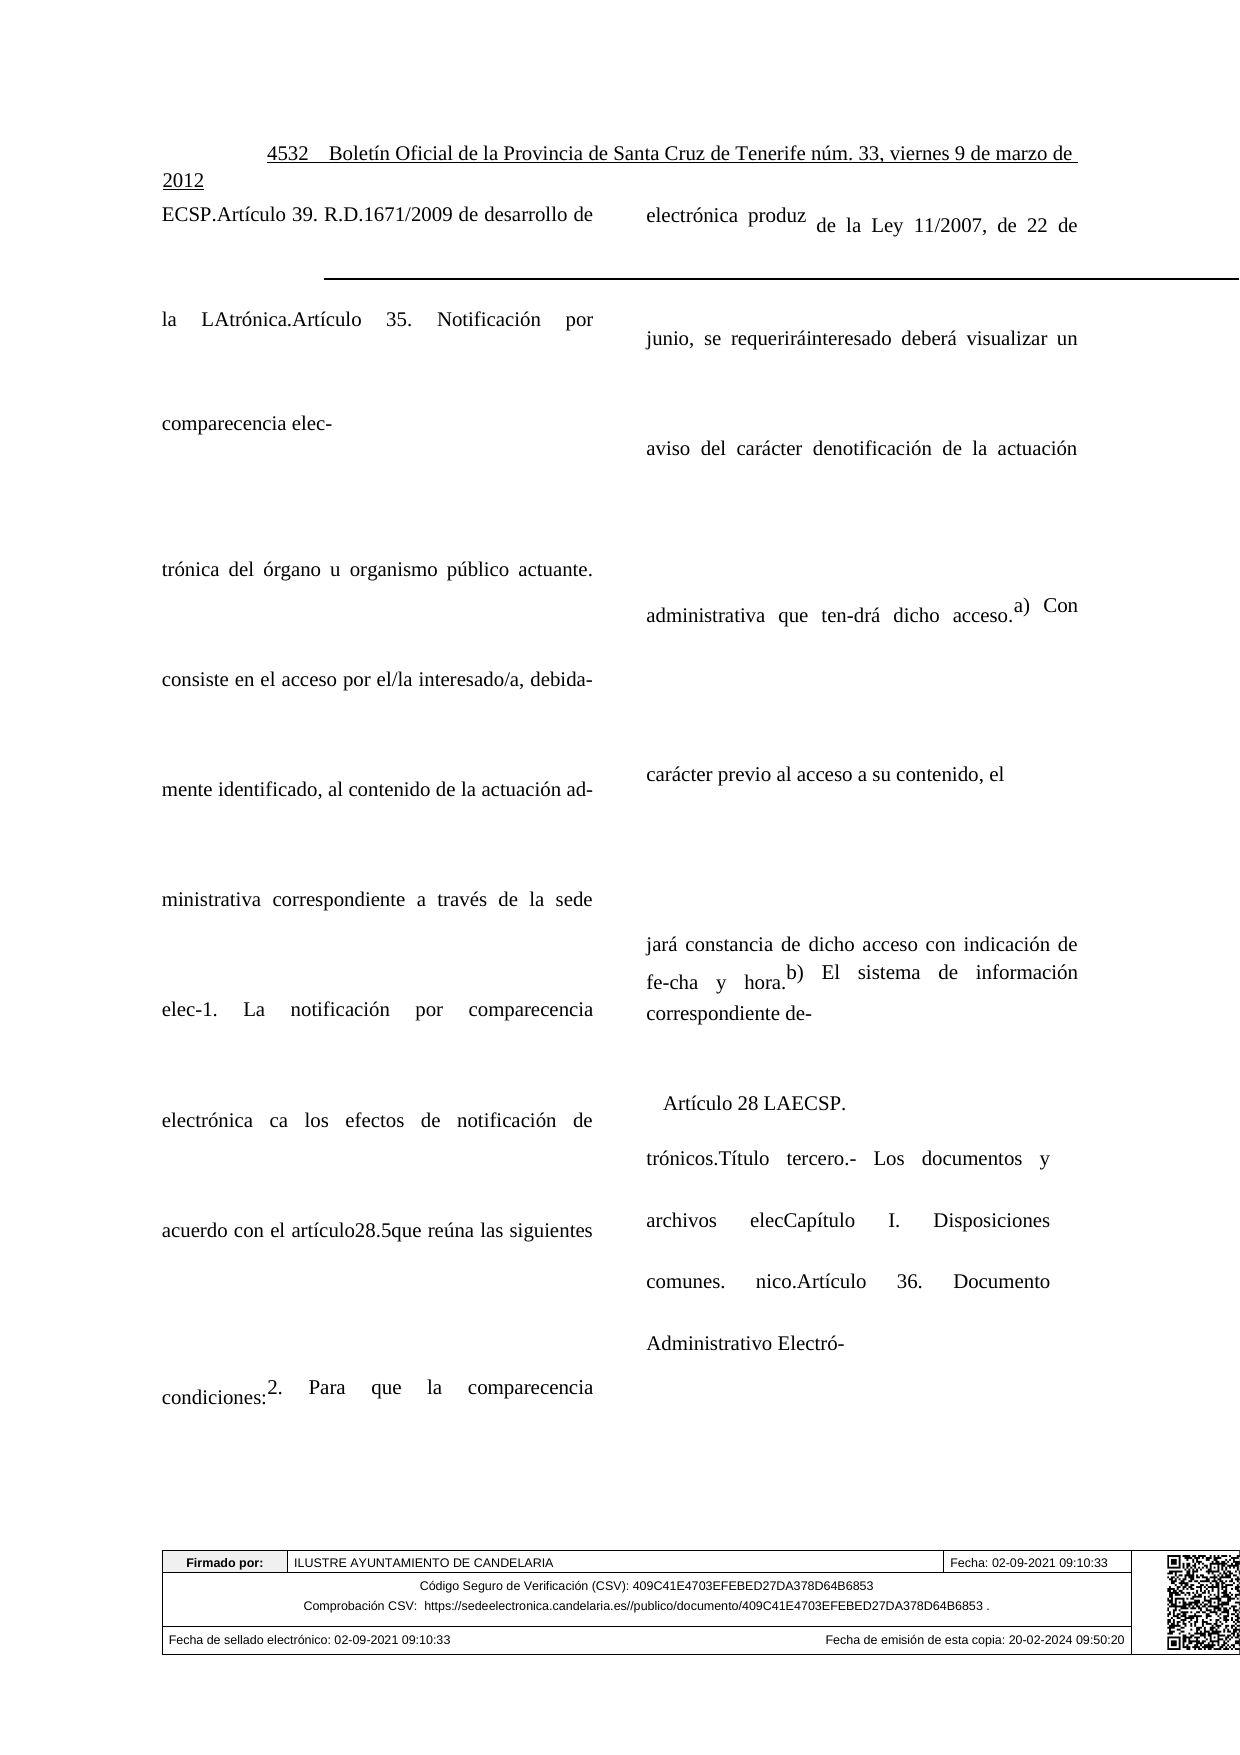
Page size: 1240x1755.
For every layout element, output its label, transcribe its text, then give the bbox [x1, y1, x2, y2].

text junio, se requeriráinteresado deberá visualizar un aviso del carácter denotificación de la actuación administrativa que ten-drá dicho acceso.a) Con carácter previo al acceso a su contenido, el [646, 280, 1078, 799]
text trónicos.Título tercero.- Los documentos y archivos elecCapítulo I. Disposiciones comunes. nico.Artículo 36. Documento Administrativo Electró- [646, 1146, 1050, 1355]
text Artículo 28 LAECSP. [663, 1091, 1078, 1115]
text trónica del órgano u organismo público actuante. consiste en el acceso por el/la interesado/a, debida-mente identificado, al contenido de la actuación ad-ministrativa correspondiente a través de la sede elec-1. La notificación por comparecencia electrónica ca los efectos de notificación de acuerdo con el artículo28.5que reúna las siguientes condiciones:2. Para que la comparecencia [162, 557, 593, 1411]
text jará constancia de dicho acceso con indicación de fe-cha y hora.b) El sistema de información correspondiente de- [646, 932, 1078, 1037]
text electrónica produz de la Ley 11/2007, de 22 de [646, 202, 1078, 278]
text ECSP.Artículo 39. R.D.1671/2009 de desarrollo de la LAtrónica.Artículo 35. Notificación por comparecencia elec- [162, 202, 593, 435]
